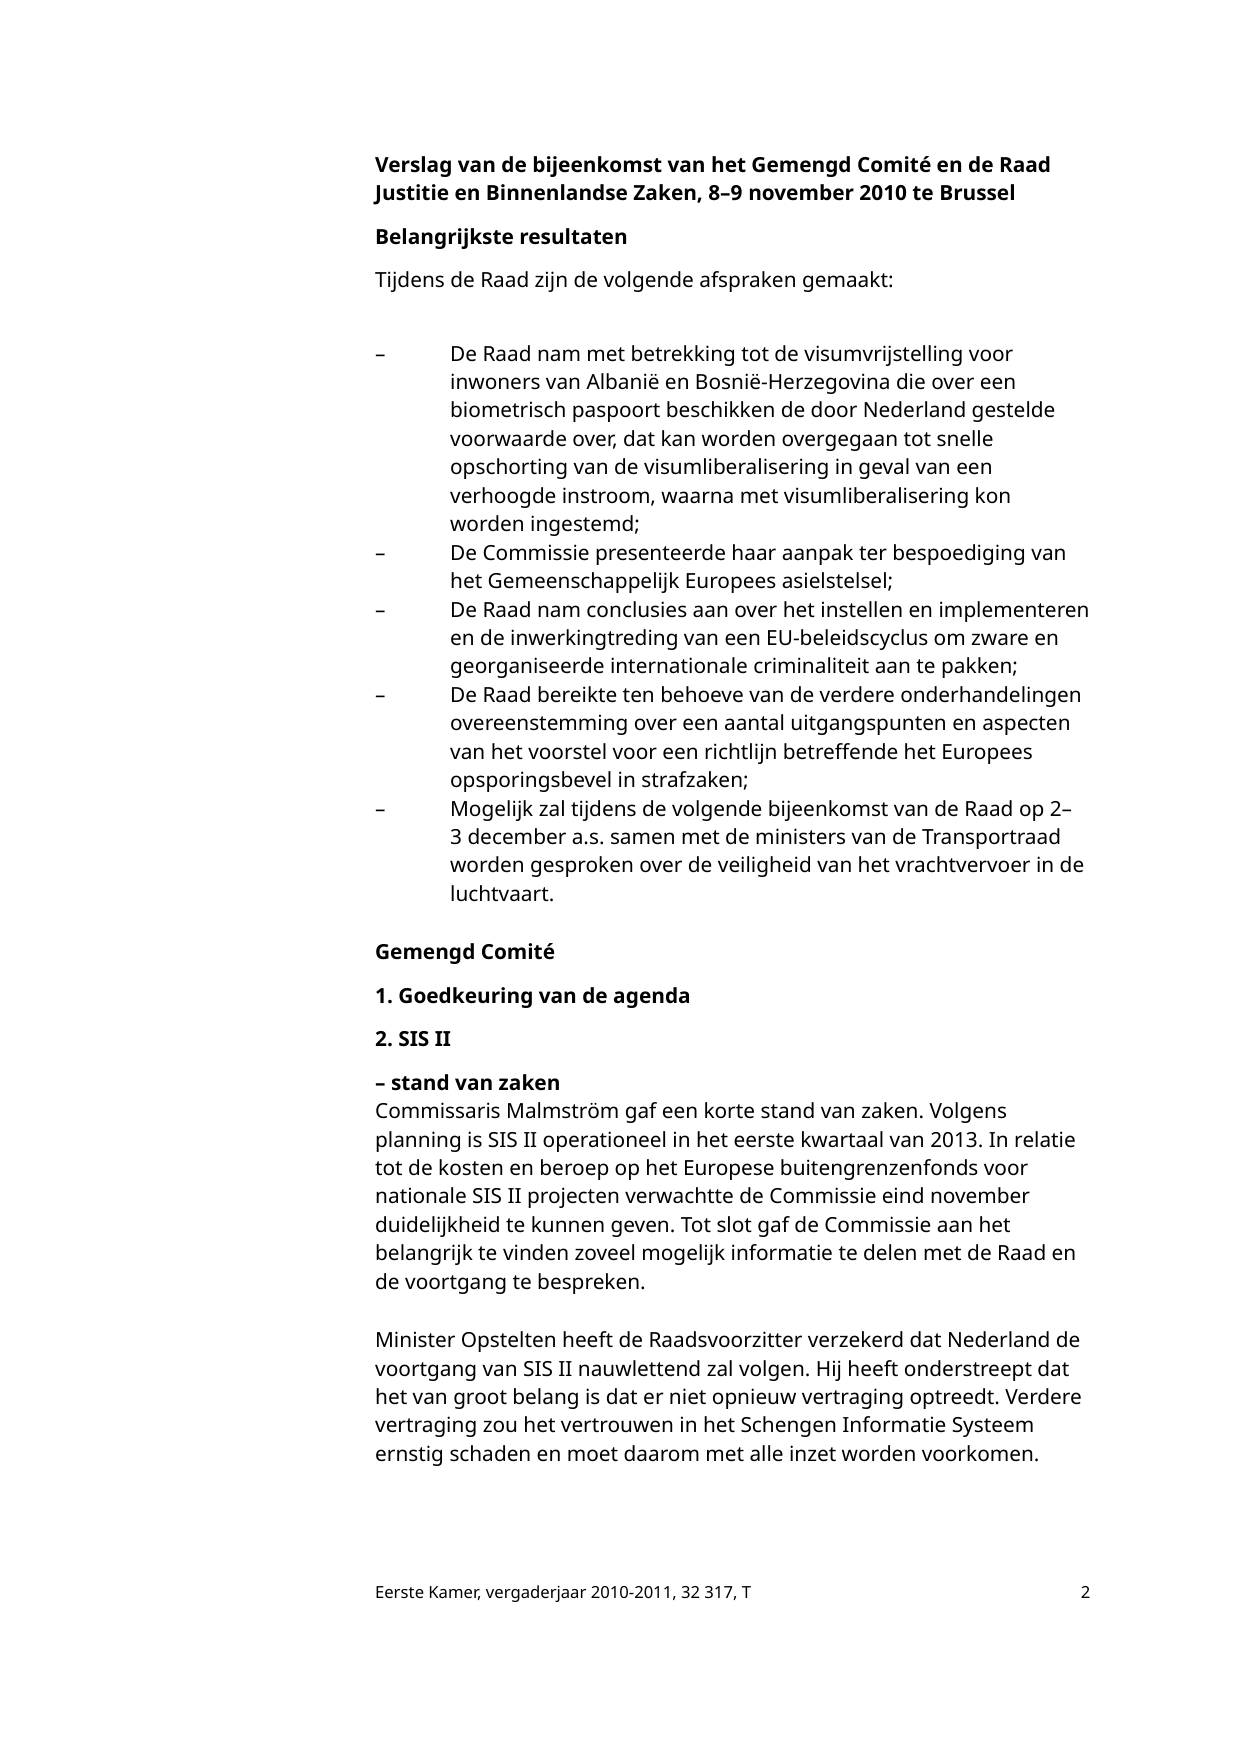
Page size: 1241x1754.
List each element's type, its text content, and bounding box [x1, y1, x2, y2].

list De Commissie presenteerde haar aanpak ter bespoediging van het Gemeenschappelijk Europees asielstelsel; [375, 538, 1090, 595]
text – stand van zaken [375, 1068, 1090, 1096]
text Belangrijkste resultaten [375, 222, 1090, 250]
text Tijdens de Raad zijn de volgende afspraken gemaakt: [375, 265, 1090, 294]
text Minister Opstelten heeft de Raadsvoorzitter verzekerd dat Nederland de voortgang van SIS II nauwlettend zal volgen. Hij heeft onderstreept dat het van groot belang is dat er niet opnieuw vertraging optreedt. Verdere vertraging zou het vertrouwen in het Schengen Informatie Systeem ernstig schaden en moet daarom met alle inzet worden voorkomen. [375, 1325, 1090, 1467]
list De Raad bereikte ten behoeve van de verdere onderhandelingen overeenstemming over een aantal uitgangspunten en aspecten van het voorstel voor een richtlijn betreffende het Europees opsporingsbevel in strafzaken; [375, 680, 1090, 794]
list Mogelijk zal tijdens de volgende bijeenkomst van de Raad op 2–3 december a.s. samen met de ministers van de Transportraad worden gesproken over de veiligheid van het vrachtvervoer in de luchtvaart. [375, 794, 1090, 907]
text Commissaris Malmström gaf een korte stand van zaken. Volgens planning is SIS II operationeel in het eerste kwartaal van 2013. In relatie tot de kosten en beroep op het Europese buitengrenzenfonds voor nationale SIS II projecten verwachtte de Commissie eind november duidelijkheid te kunnen geven. Tot slot gaf de Commissie aan het belangrijk te vinden zoveel mogelijk informatie te delen met de Raad en de voortgang te bespreken. [375, 1096, 1090, 1295]
text 2. SIS II [375, 1024, 1090, 1053]
text 1. Goedkeuring van de agenda [375, 981, 1090, 1009]
list De Raad nam conclusies aan over het instellen en implementeren en de inwerkingtreding van een EU-beleidscyclus om zware en georganiseerde internationale criminaliteit aan te pakken; [375, 595, 1090, 680]
list De Raad nam met betrekking tot de visumvrijstelling voor inwoners van Albanië en Bosnië-Herzegovina die over een biometrisch paspoort beschikken de door Nederland gestelde voorwaarde over, dat kan worden overgegaan tot snelle opschorting van de visumliberalisering in geval van een verhoogde instroom, waarna met visumliberalisering kon worden ingestemd; [375, 339, 1090, 538]
text Gemengd Comité [375, 937, 1090, 966]
text Verslag van de bijeenkomst van het Gemengd Comité en de Raad Justitie en Binnenlandse Zaken, 8–9 november 2010 te Brussel [375, 150, 1090, 207]
